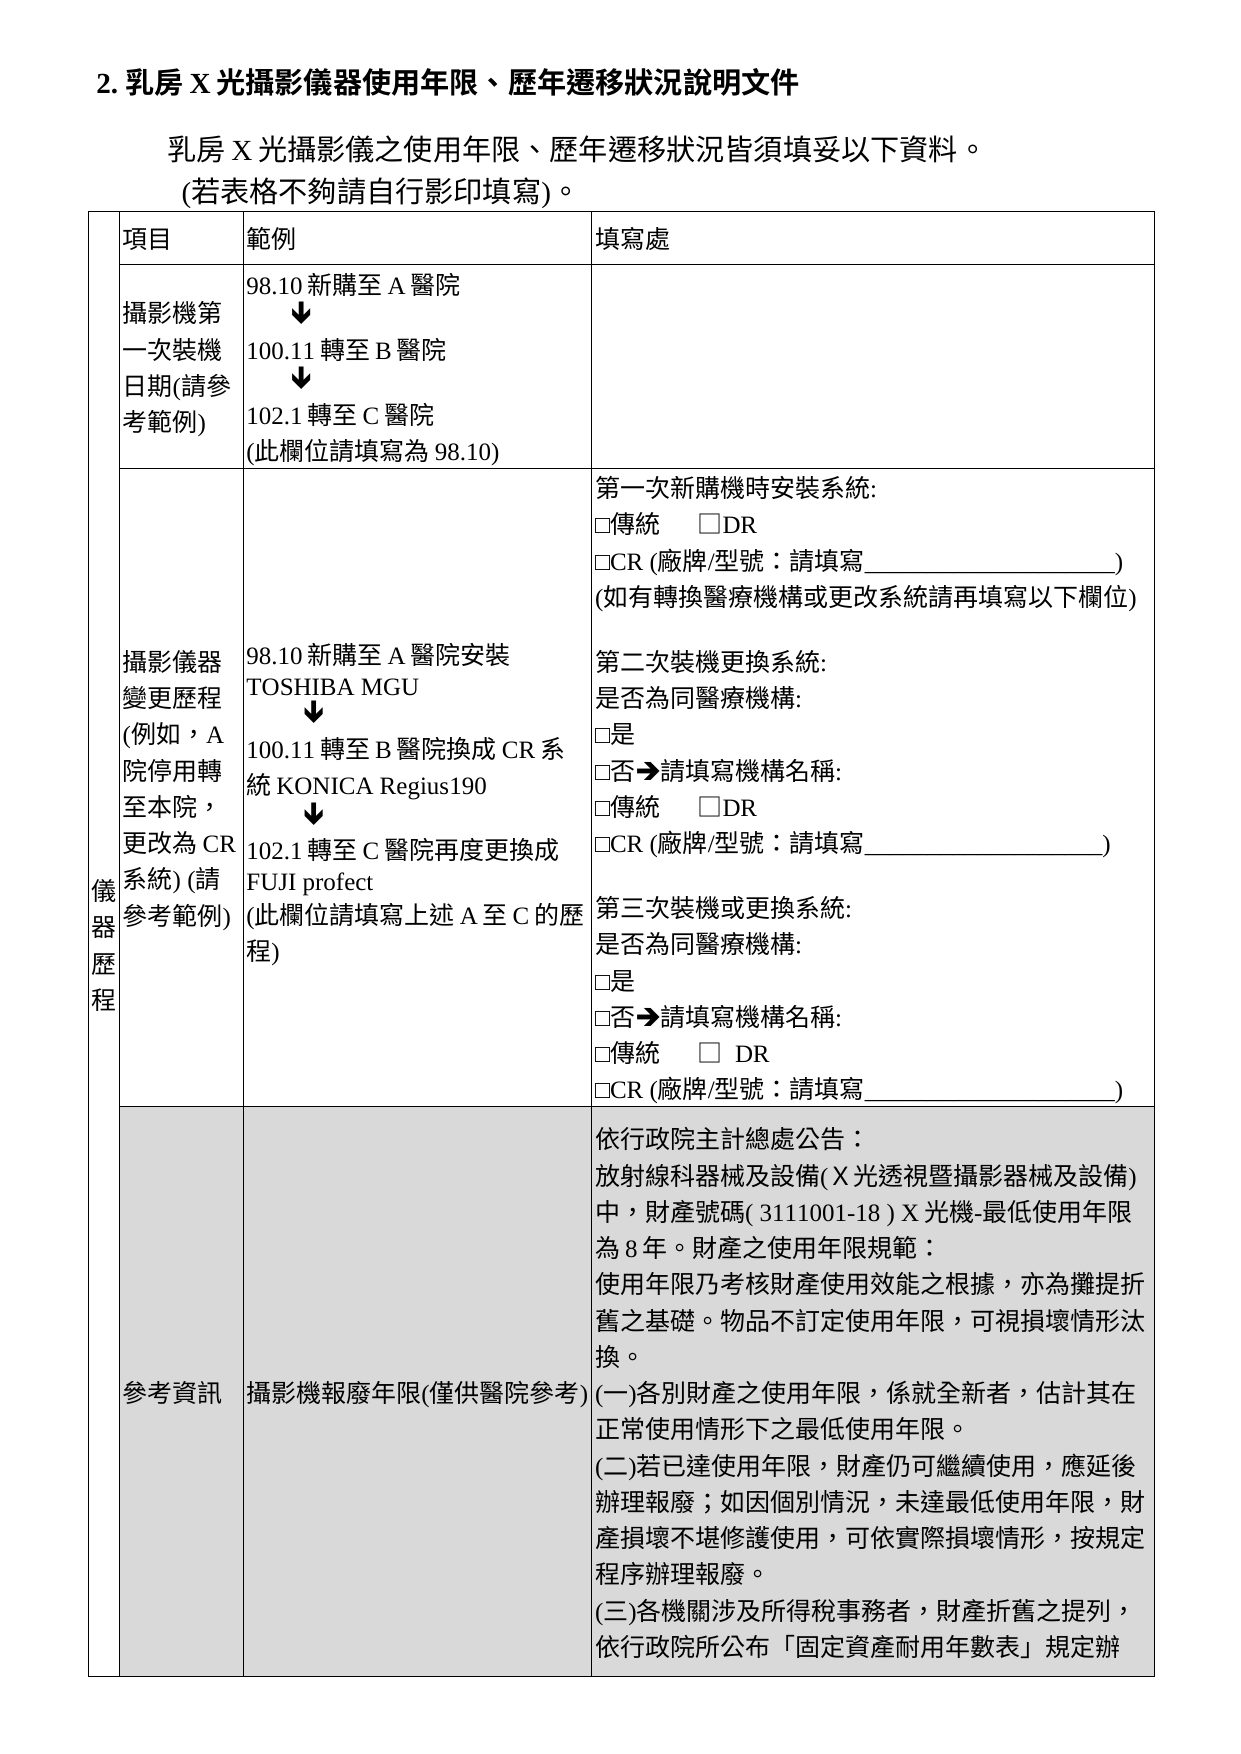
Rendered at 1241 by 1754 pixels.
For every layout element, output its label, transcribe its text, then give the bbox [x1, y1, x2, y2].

text 2. 乳房X光攝影儀器使用年限、歷年遷移狀況說明文件 [89, 59, 1152, 101]
table_header 項目 [120, 212, 243, 264]
table_header 填寫處 [592, 212, 1154, 264]
table_cell 98.10新購至A醫院安裝TOSHIBA MGU  100.11轉至B醫院換成CR系統KONICA Regius190  102.1轉至C醫院再度更換成FUJI profect (此欄位請填寫上述A至C的歷程) [244, 469, 591, 1106]
table_cell 攝影儀器變更歷程 (例如，A院停用轉至本院，更改為CR系統) (請參考範例) [120, 469, 243, 1106]
table_cell 98.10新購至A醫院  100.11轉至B醫院  102.1轉至C醫院 (此欄位請填寫為98.10) [244, 265, 591, 468]
table_cell 第一次新購機時安裝系統: □傳統 □DR □CR (廠牌/型號：請填寫____________________) (如有轉換醫療機構或更改系統請再填寫以下欄位) 第二次裝機更換系統: 是否為同醫療機構: □是 □否請填寫機構名稱: □傳統 □DR □CR (廠牌/型號：請填寫___________________) 第三次裝機或更換系統: 是否為同醫療機構: □是 □否請填寫機構名稱: □傳統 □ DR □CR (廠牌/型號：請填寫____________________) [592, 469, 1154, 1106]
table_cell 攝影機第一次裝機日期(請參考範例) [120, 265, 243, 468]
table_header 範例 [244, 212, 591, 264]
table_cell 參考資訊 [120, 1107, 243, 1676]
table_cell 依行政院主計總處公告： 放射線科器械及設備(Ｘ光透視暨攝影器械及設備)中，財產號碼( 3111001-18 ) X光機-最低使用年限為8年。財產之使用年限規範： 使用年限乃考核財產使用效能之根據，亦為攤提折舊之基礎。物品不訂定使用年限，可視損壞情形汰換。 (一)各別財產之使用年限，係就全新者，估計其在正常使用情形下之最低使用年限。 (二)若已達使用年限，財產仍可繼續使用，應延後辦理報廢；如因個別情況，未達最低使用年限，財產損壞不堪修護使用，可依實際損壞情形，按規定程序辦理報廢。 (三)各機關涉及所得稅事務者，財產折舊之提列，依行政院所公布「固定資產耐用年數表」規定辦 [592, 1107, 1154, 1676]
text 乳房X光攝影儀之使用年限、歷年遷移狀況皆須填妥以下資料。 (若表格不夠請自行影印填寫)。 [145, 126, 1152, 211]
table_header 儀器歷程 [89, 212, 119, 1676]
table_cell [592, 265, 1154, 468]
table_cell 攝影機報廢年限(僅供醫院參考) [244, 1107, 591, 1676]
